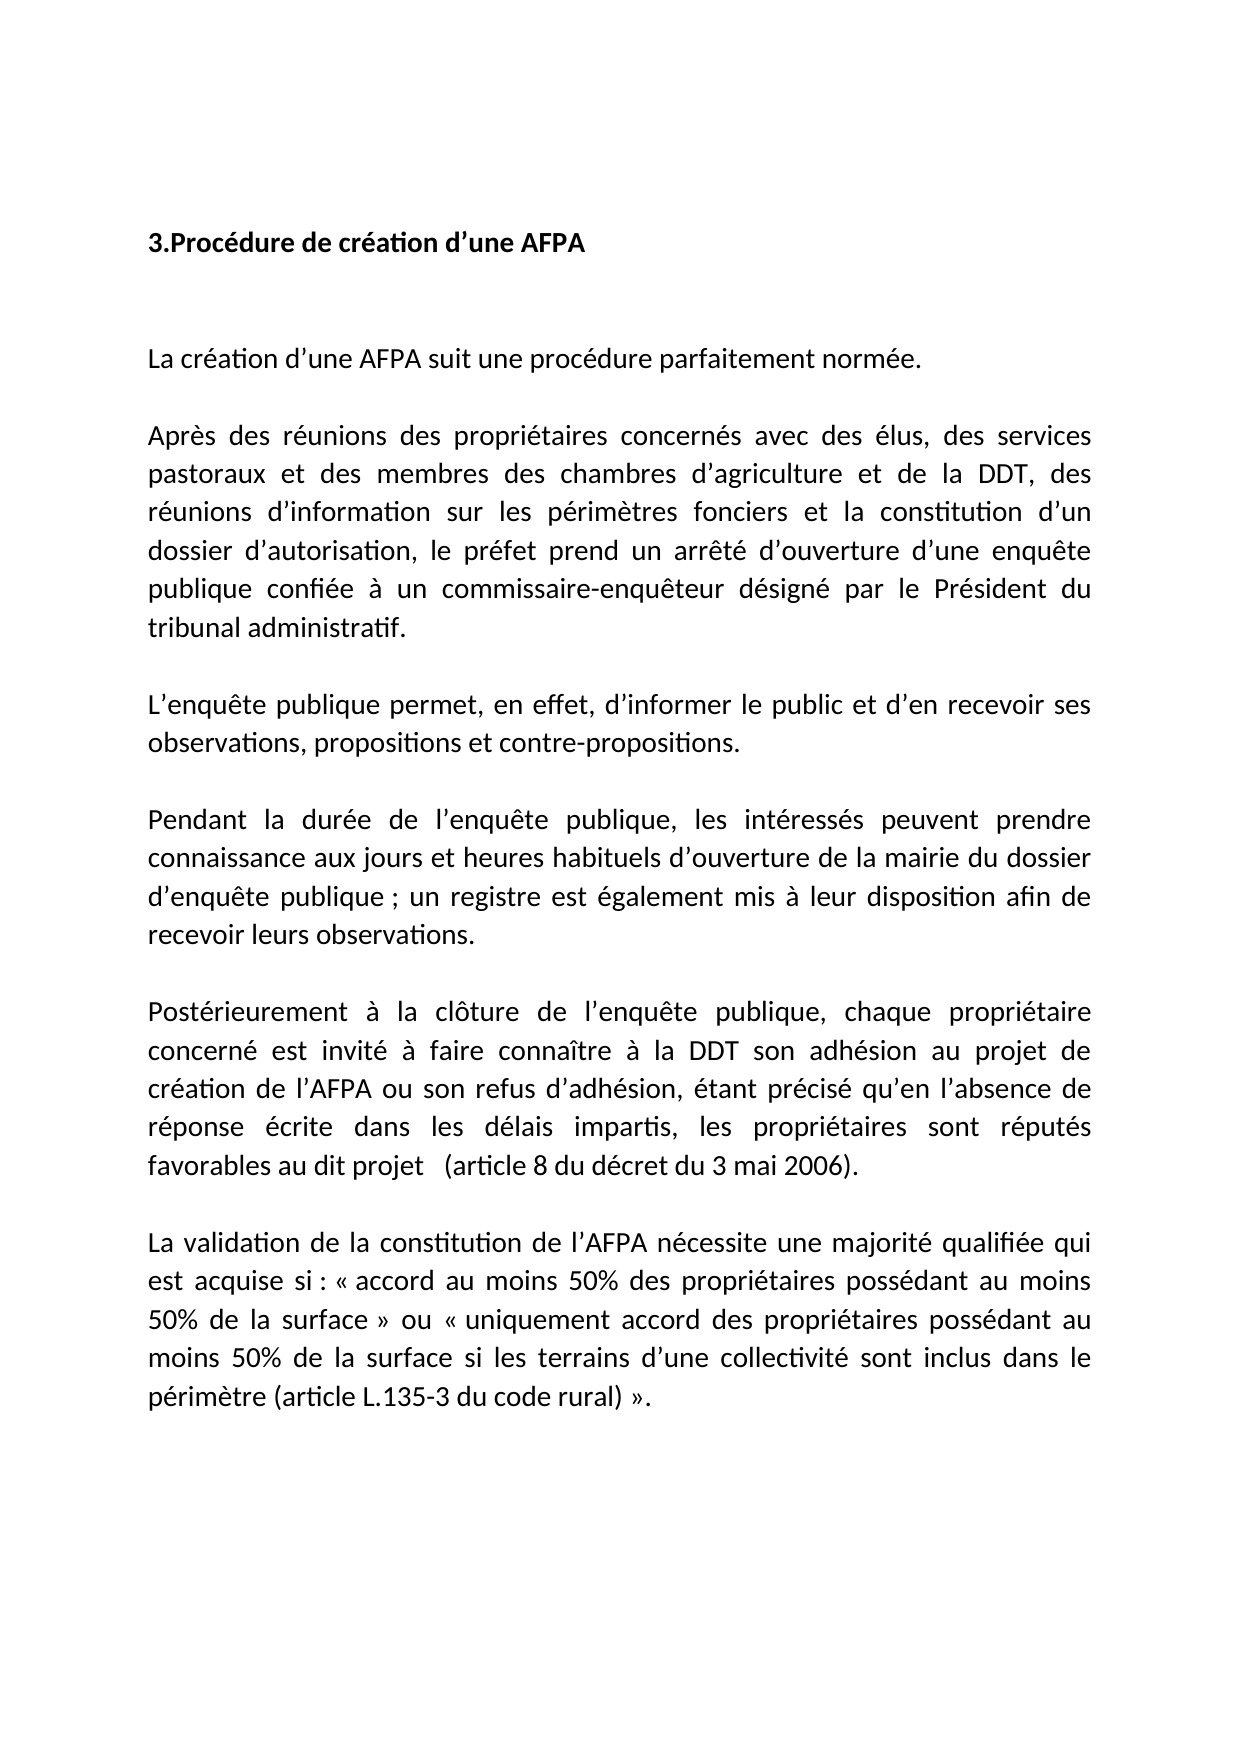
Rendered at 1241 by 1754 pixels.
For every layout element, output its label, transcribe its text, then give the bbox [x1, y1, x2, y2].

text Pendant la durée de l’enquête publique, les intéressés peuvent prendre connaissance aux jours et heures habituels d’ouverture de la mairie du dossier d’enquête publique ; un registre est également mis à leur disposition afin de recevoir leurs observations. [148, 801, 1093, 952]
text La validation de la constitution de l’AFPA nécessite une majorité qualifiée qui est acquise si : « accord au moins 50% des propriétaires possédant au moins 50% de la surface » ou « uniquement accord des propriétaires possédant au moins 50% de la surface si les terrains d’une collectivité sont inclus dans le périmètre (article L.135-3 du code rural) ». [148, 1224, 1093, 1413]
text 3.Procédure de création d’une AFPA [148, 224, 1093, 260]
text Après des réunions des propriétaires concernés avec des élus, des services pastoraux et des membres des chambres d’agriculture et de la DDT, des réunions d’information sur les périmètres fonciers et la constitution d’un dossier d’autorisation, le préfet prend un arrêté d’ouverture d’une enquête publique confiée à un commissaire-enquêteur désigné par le Président du tribunal administratif. [148, 417, 1093, 644]
text Postérieurement à la clôture de l’enquête publique, chaque propriétaire concerné est invité à faire connaître à la DDT son adhésion au projet de création de l’AFPA ou son refus d’adhésion, étant précisé qu’en l’absence de réponse écrite dans les délais impartis, les propriétaires sont réputés favorables au dit projet (article 8 du décret du 3 mai 2006). [148, 993, 1093, 1183]
text L’enquête publique permet, en effet, d’informer le public et d’en recevoir ses observations, propositions et contre-propositions. [148, 686, 1093, 760]
text La création d’une AFPA suit une procédure parfaitement normée. [148, 340, 1093, 375]
